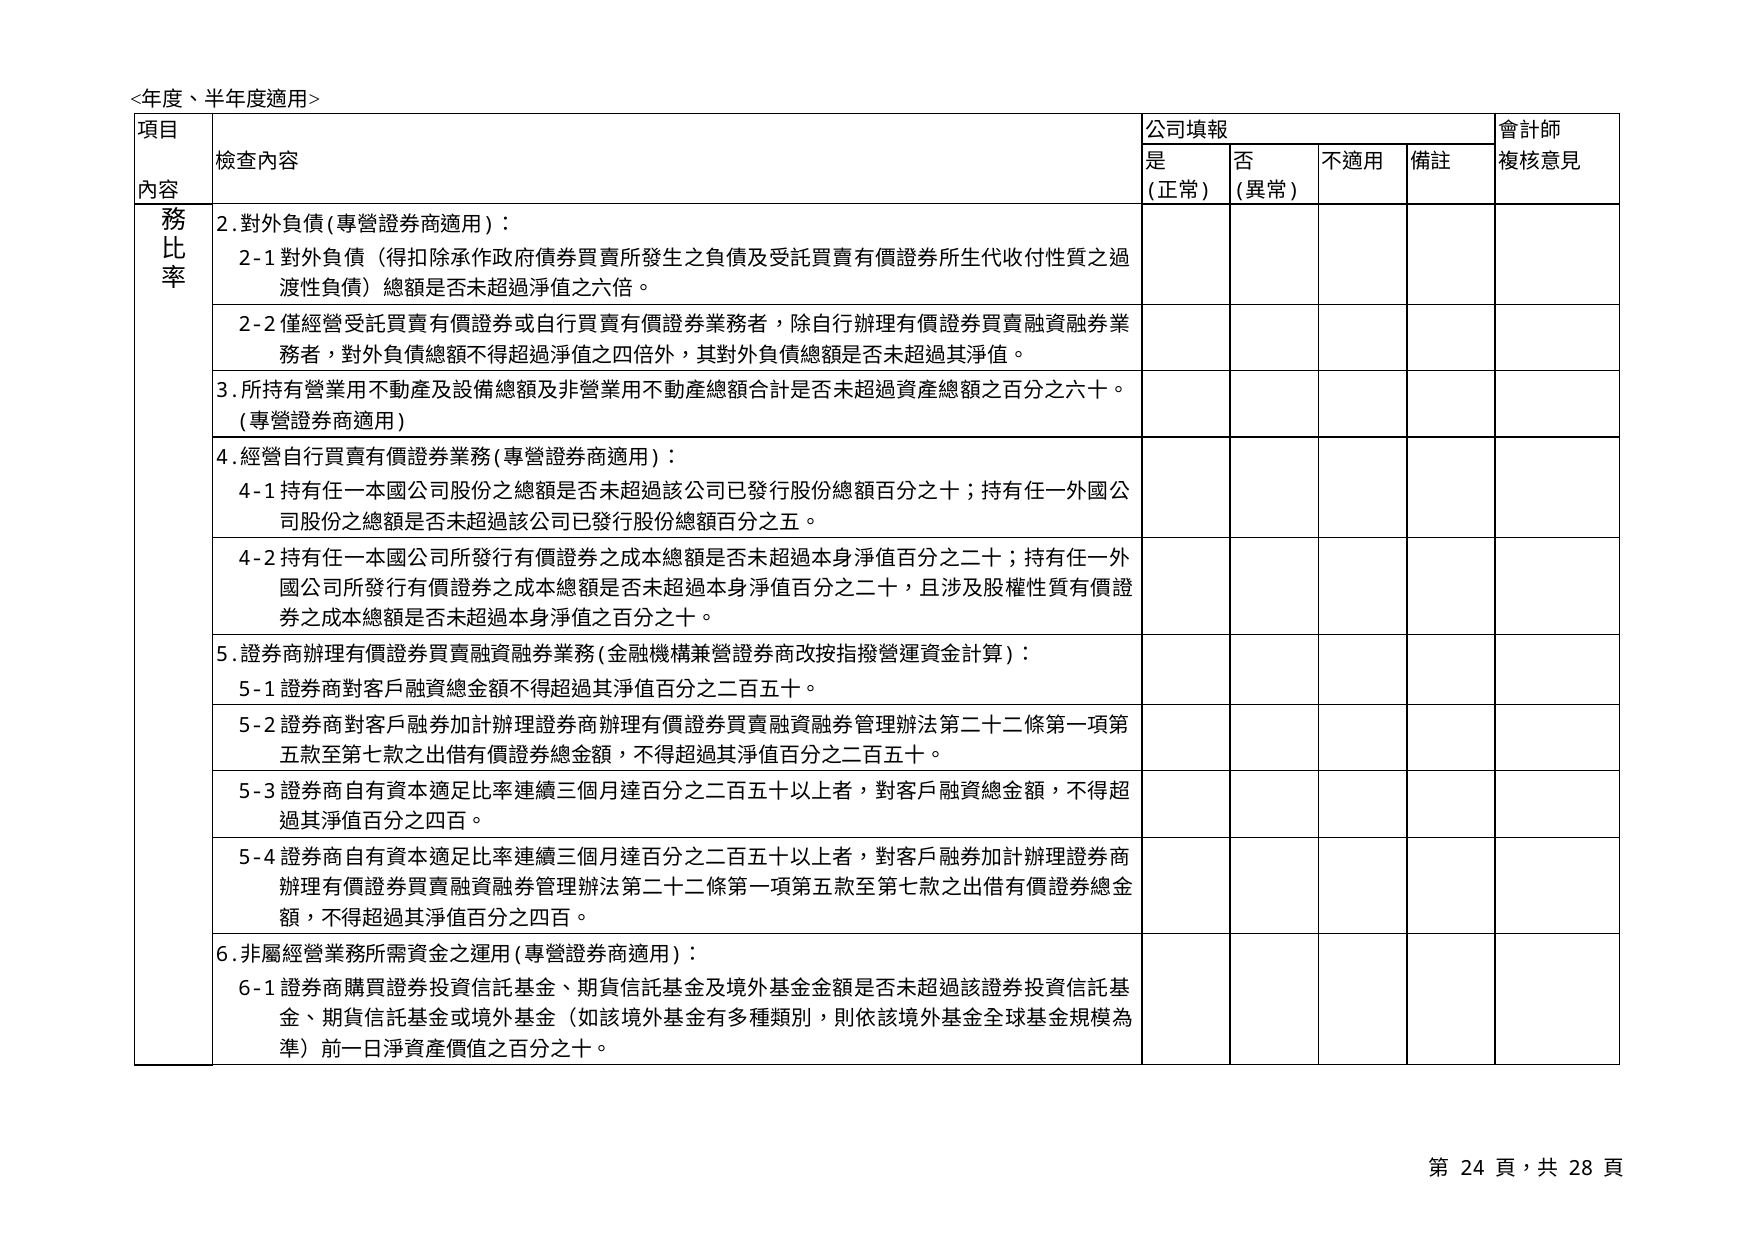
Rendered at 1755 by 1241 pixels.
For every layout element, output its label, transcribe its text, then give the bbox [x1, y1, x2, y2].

table_cell [1496, 371, 1619, 436]
table_cell [1143, 934, 1229, 1064]
table_cell [1319, 934, 1406, 1064]
table_cell 3.所持有營業用不動產及設備總額及非營業用不動產總額合計是否未超過資產總額之百分之六十。(專營證券商適用) [213, 371, 1141, 436]
table_cell [1143, 305, 1229, 370]
table_cell [1408, 838, 1494, 933]
table_cell [1143, 371, 1229, 436]
table_cell [1408, 705, 1494, 770]
table_cell 5.證券商辦理有價證券買賣融資融券業務(金融機構兼營證券商改按指撥營運資金計算)： 5-1證券商對客戶融資總金額不得超過其淨值百分之二百五十。 [213, 635, 1141, 704]
table_cell [1408, 538, 1494, 634]
table_cell [1231, 771, 1318, 837]
table_cell [1231, 705, 1318, 770]
table_cell 否 (異常) [1231, 145, 1318, 203]
table_cell [1408, 771, 1494, 837]
table_cell 務比率 [135, 205, 212, 1064]
table_cell [1408, 371, 1494, 436]
table_cell [1496, 838, 1619, 933]
table_cell [1496, 438, 1619, 537]
table_cell [1231, 205, 1318, 304]
table_header [213, 114, 1141, 143]
table_cell 內容 [135, 143, 212, 203]
table_cell [1231, 838, 1318, 933]
table_cell 備註 [1408, 145, 1494, 203]
table_cell [1319, 538, 1406, 634]
table_cell [1408, 934, 1494, 1064]
table_cell [1408, 205, 1494, 304]
table_cell 檢查內容 [213, 143, 1141, 203]
table_cell [1496, 635, 1619, 704]
table_cell 4-2持有任一本國公司所發行有價證券之成本總額是否未超過本身淨值百分之二十；持有任一外國公司所發行有價證券之成本總額是否未超過本身淨值百分之二十，且涉及股權性質有價證券之成本總額是否未超過本身淨值之百分之十。 [213, 538, 1141, 634]
table_cell [1231, 635, 1318, 704]
table_cell 5-3證券商自有資本適足比率連續三個月達百分之二百五十以上者，對客戶融資總金額，不得超過其淨值百分之四百。 [213, 771, 1141, 837]
table_header 公司填報 [1143, 114, 1494, 143]
table_cell 2-2僅經營受託買賣有價證券或自行買賣有價證券業務者，除自行辦理有價證券買賣融資融券業務者，對外負債總額不得超過淨值之四倍外，其對外負債總額是否未超過其淨值。 [213, 305, 1141, 370]
table_cell [1408, 635, 1494, 704]
table_cell [1496, 205, 1619, 304]
table_cell [1143, 705, 1229, 770]
table_cell 5-4證券商自有資本適足比率連續三個月達百分之二百五十以上者，對客戶融券加計辦理證券商辦理有價證券買賣融資融券管理辦法第二十二條第一項第五款至第七款之出借有價證券總金額，不得超過其淨值百分之四百。 [213, 838, 1141, 933]
table_cell 4.經營自行買賣有價證券業務(專營證券商適用)： 4-1持有任一本國公司股份之總額是否未超過該公司已發行股份總額百分之十；持有任一外國公司股份之總額是否未超過該公司已發行股份總額百分之五。 [213, 438, 1141, 537]
table_cell 6.非屬經營業務所需資金之運用(專營證券商適用)： 6-1證券商購買證券投資信託基金、期貨信託基金及境外基金金額是否未超過該證券投資信託基金、期貨信託基金或境外基金（如該境外基金有多種類別，則依該境外基金全球基金規模為準）前一日淨資產價值之百分之十。 [213, 934, 1141, 1064]
table_cell [1319, 838, 1406, 933]
table_cell 是 (正常) [1143, 145, 1229, 203]
table_cell [1496, 771, 1619, 837]
table_cell [1319, 305, 1406, 370]
table_cell [1143, 771, 1229, 837]
table_cell [1319, 205, 1406, 304]
table_cell [1496, 305, 1619, 370]
table_cell [1231, 538, 1318, 634]
table_header 項目 [135, 114, 212, 143]
table_cell 不適用 [1319, 145, 1406, 203]
table_cell [1143, 538, 1229, 634]
table_cell [1143, 438, 1229, 537]
table_cell [1143, 838, 1229, 933]
table_cell [1408, 438, 1494, 537]
table_cell 5-2證券商對客戶融券加計辦理證券商辦理有價證券買賣融資融券管理辦法第二十二條第一項第五款至第七款之出借有價證券總金額，不得超過其淨值百分之二百五十。 [213, 705, 1141, 770]
table_cell [1496, 934, 1619, 1064]
table_header 會計師 [1496, 114, 1619, 143]
table_cell [1496, 705, 1619, 770]
table_cell [1319, 771, 1406, 837]
table_cell [1319, 438, 1406, 537]
table_cell [1143, 205, 1229, 304]
table_cell 2.對外負債(專營證券商適用)： 2-1對外負債（得扣除承作政府債券買賣所發生之負債及受託買賣有價證券所生代收付性質之過渡性負債）總額是否未超過淨值之六倍。 [213, 204, 1141, 304]
table_cell [1231, 438, 1318, 537]
table_cell [1496, 538, 1619, 634]
table_cell [1143, 635, 1229, 704]
table_cell 複核意見 [1496, 143, 1619, 203]
table_cell [1319, 635, 1406, 704]
table_cell [1408, 305, 1494, 370]
table_cell [1319, 705, 1406, 770]
table_cell [1231, 371, 1318, 436]
table_cell [1231, 934, 1318, 1064]
table_cell [1319, 371, 1406, 436]
table_cell [1231, 305, 1318, 370]
